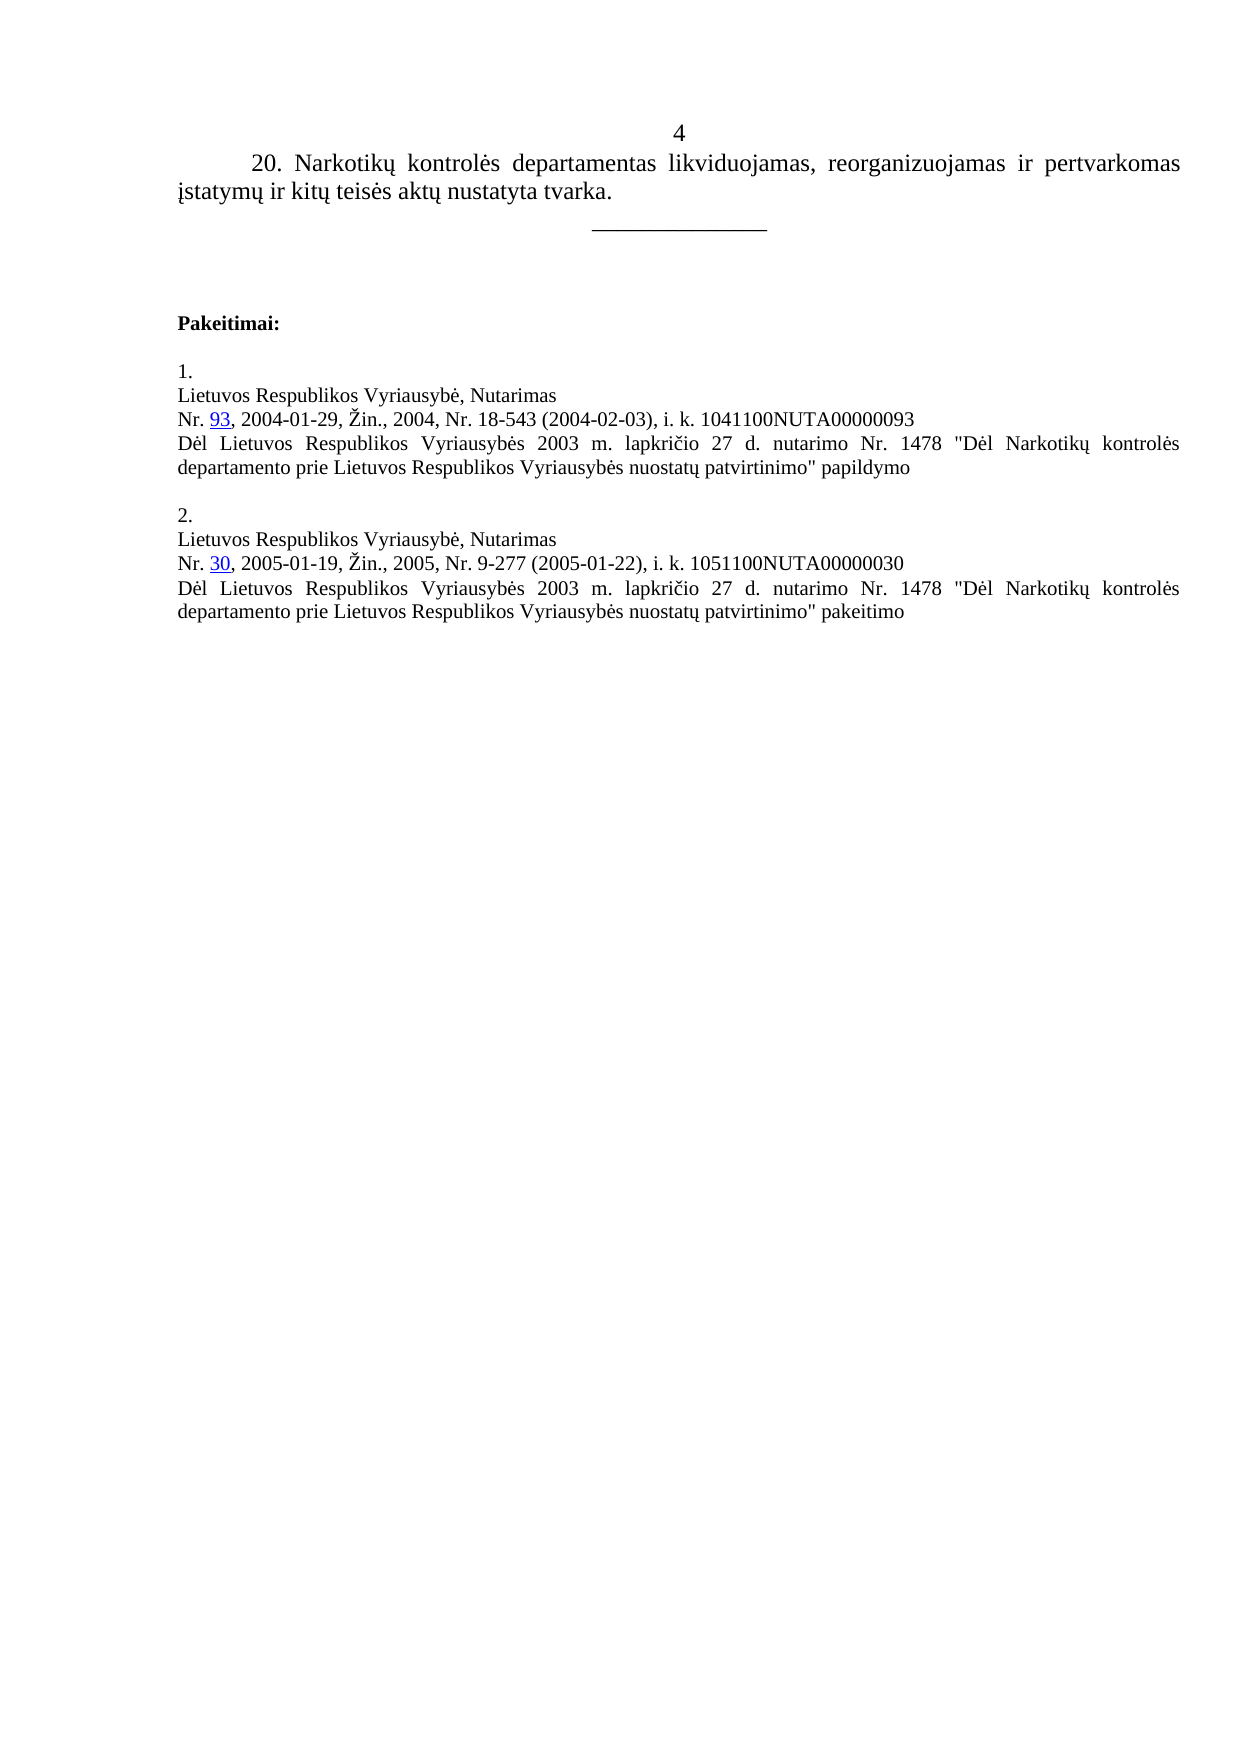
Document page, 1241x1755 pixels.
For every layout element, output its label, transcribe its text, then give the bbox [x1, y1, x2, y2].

text ______________ [177, 205, 1181, 234]
text Pakeitimai: [177, 311, 1181, 335]
text Nr. 93, 2004-01-29, Žin., 2004, Nr. 18-543 (2004-02-03), i. k. 1041100NUTA00000093 [177, 407, 1181, 431]
text Dėl Lietuvos Respublikos Vyriausybės 2003 m. lapkričio 27 d. nutarimo Nr. 1478 "Dėl Narkotikų kontrolės departamento prie Lietuvos Respublikos Vyriausybės nuostatų patvirtinimo" papildymo [177, 431, 1181, 479]
text Nr. 30, 2005-01-19, Žin., 2005, Nr. 9-277 (2005-01-22), i. k. 1051100NUTA00000030 [177, 551, 1181, 575]
text Dėl Lietuvos Respublikos Vyriausybės 2003 m. lapkričio 27 d. nutarimo Nr. 1478 "Dėl Narkotikų kontrolės departamento prie Lietuvos Respublikos Vyriausybės nuostatų patvirtinimo" pakeitimo [177, 575, 1181, 623]
text Lietuvos Respublikos Vyriausybė, Nutarimas [177, 527, 1181, 551]
text 2. [177, 503, 1181, 527]
text 1. [177, 359, 1181, 383]
text 20. Narkotikų kontrolės departamentas likviduojamas, reorganizuojamas ir pertvarkomas įstatymų ir kitų teisės aktų nustatyta tvarka. [177, 148, 1181, 205]
text Lietuvos Respublikos Vyriausybė, Nutarimas [177, 383, 1181, 407]
